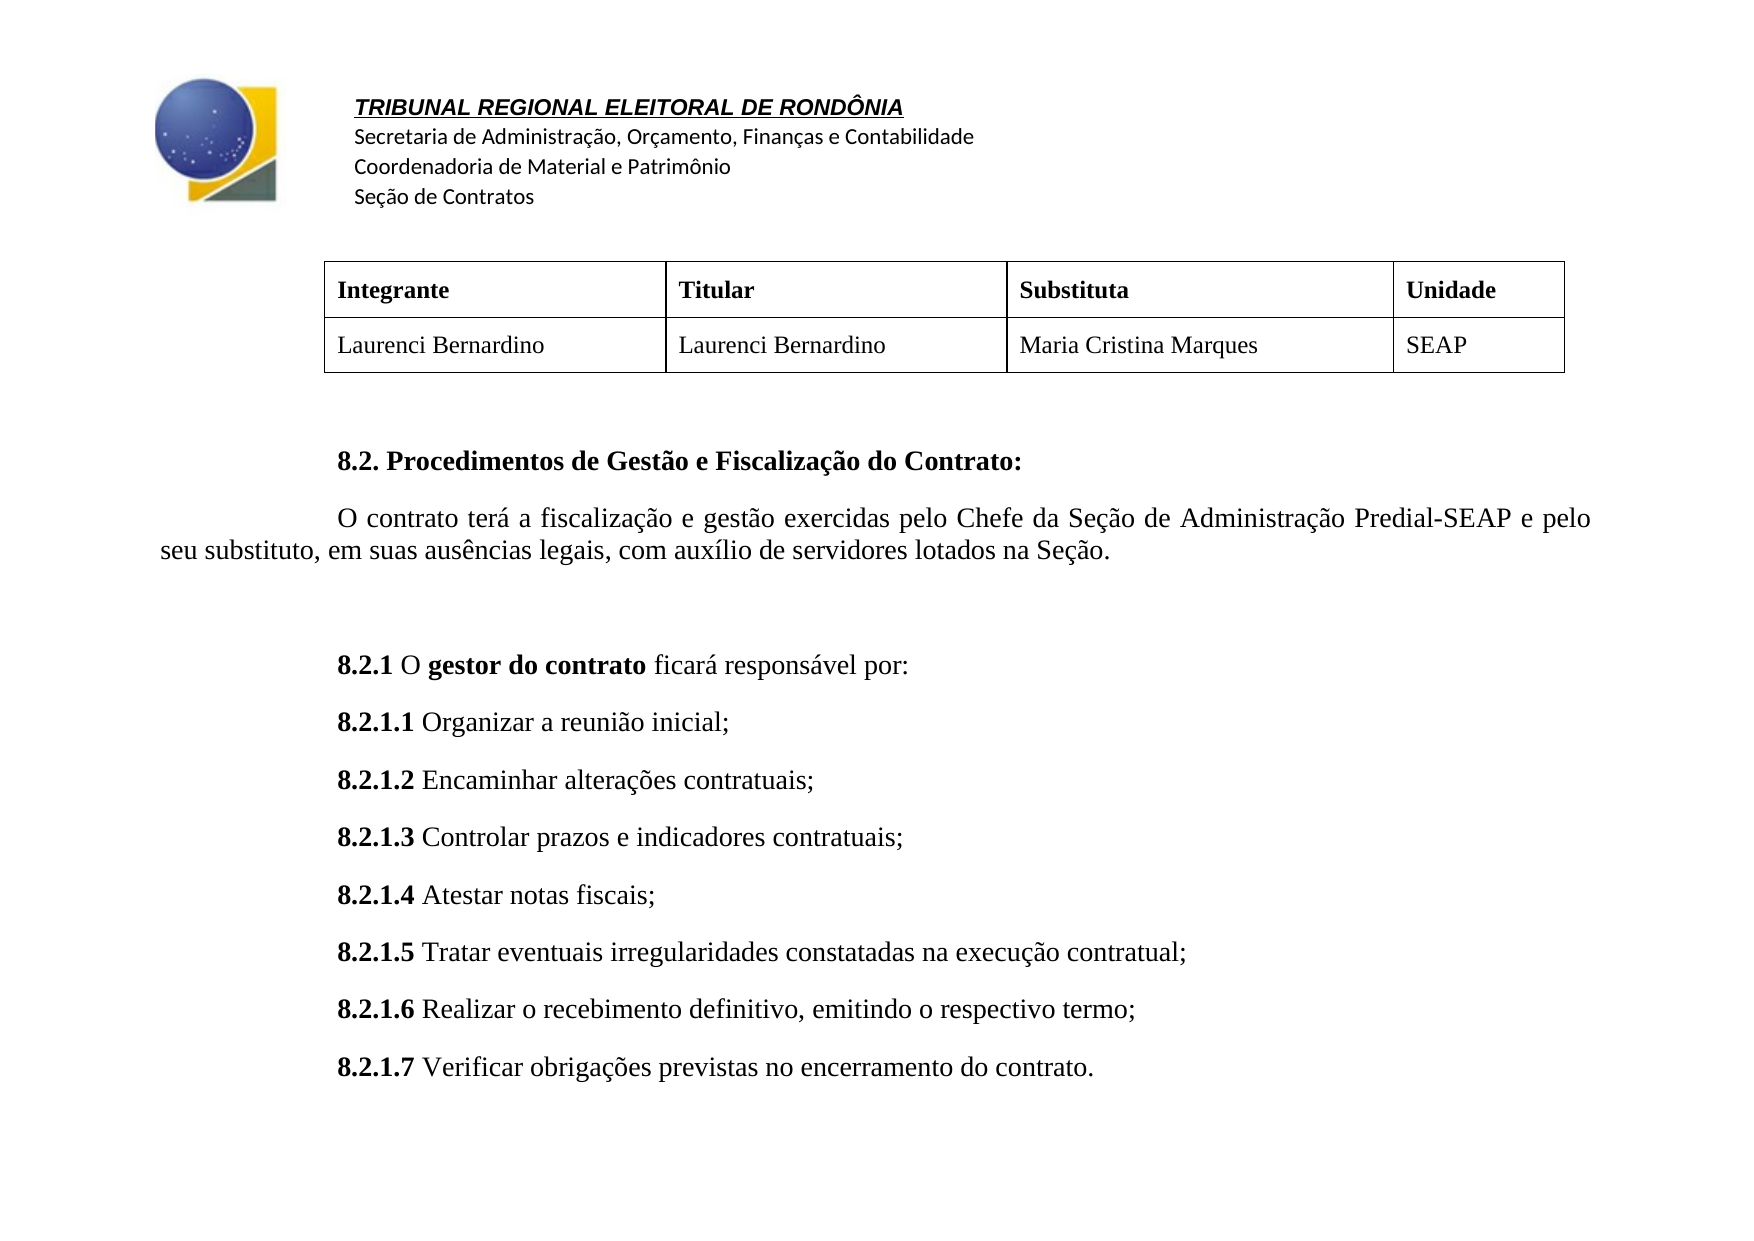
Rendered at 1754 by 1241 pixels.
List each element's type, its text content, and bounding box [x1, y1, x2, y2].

text 8.2.1.2 Encaminhar alterações contratuais; [160, 763, 1594, 795]
text 8.2.1.3 Controlar prazos e indicadores contratuais; [160, 820, 1594, 853]
table_cell Maria Cristina Marques [1008, 318, 1393, 372]
table_header Titular [667, 262, 1006, 316]
text 8.2.1.7 Verificar obrigações previstas no encerramento do contrato. [160, 1050, 1594, 1082]
text O contrato terá a fiscalização e gestão exercidas pelo Chefe da Seção de Administração Predial-SEAP e pelo seu substituto, em suas ausências legais, com auxílio de servidores lotados na Seção. [160, 501, 1594, 566]
text 8.2.1 O gestor do contrato ficará responsável por: [160, 648, 1594, 681]
table_cell Laurenci Bernardino [325, 318, 665, 372]
table_header Integrante [325, 262, 665, 316]
table_cell Laurenci Bernardino [667, 318, 1006, 372]
table_header Substituta [1008, 262, 1393, 316]
text 8.2.1.1 Organizar a reunião inicial; [160, 706, 1594, 738]
text 8.2. Procedimentos de Gestão e Fiscalização do Contrato: [160, 443, 1594, 476]
table_header Unidade [1394, 262, 1564, 316]
text 8.2.1.6 Realizar o recebimento definitivo, emitindo o respectivo termo; [160, 992, 1594, 1025]
table_cell SEAP [1394, 318, 1564, 372]
text 8.2.1.4 Atestar notas fiscais; [160, 878, 1594, 910]
text 8.2.1.5 Tratar eventuais irregularidades constatadas na execução contratual; [160, 935, 1594, 967]
